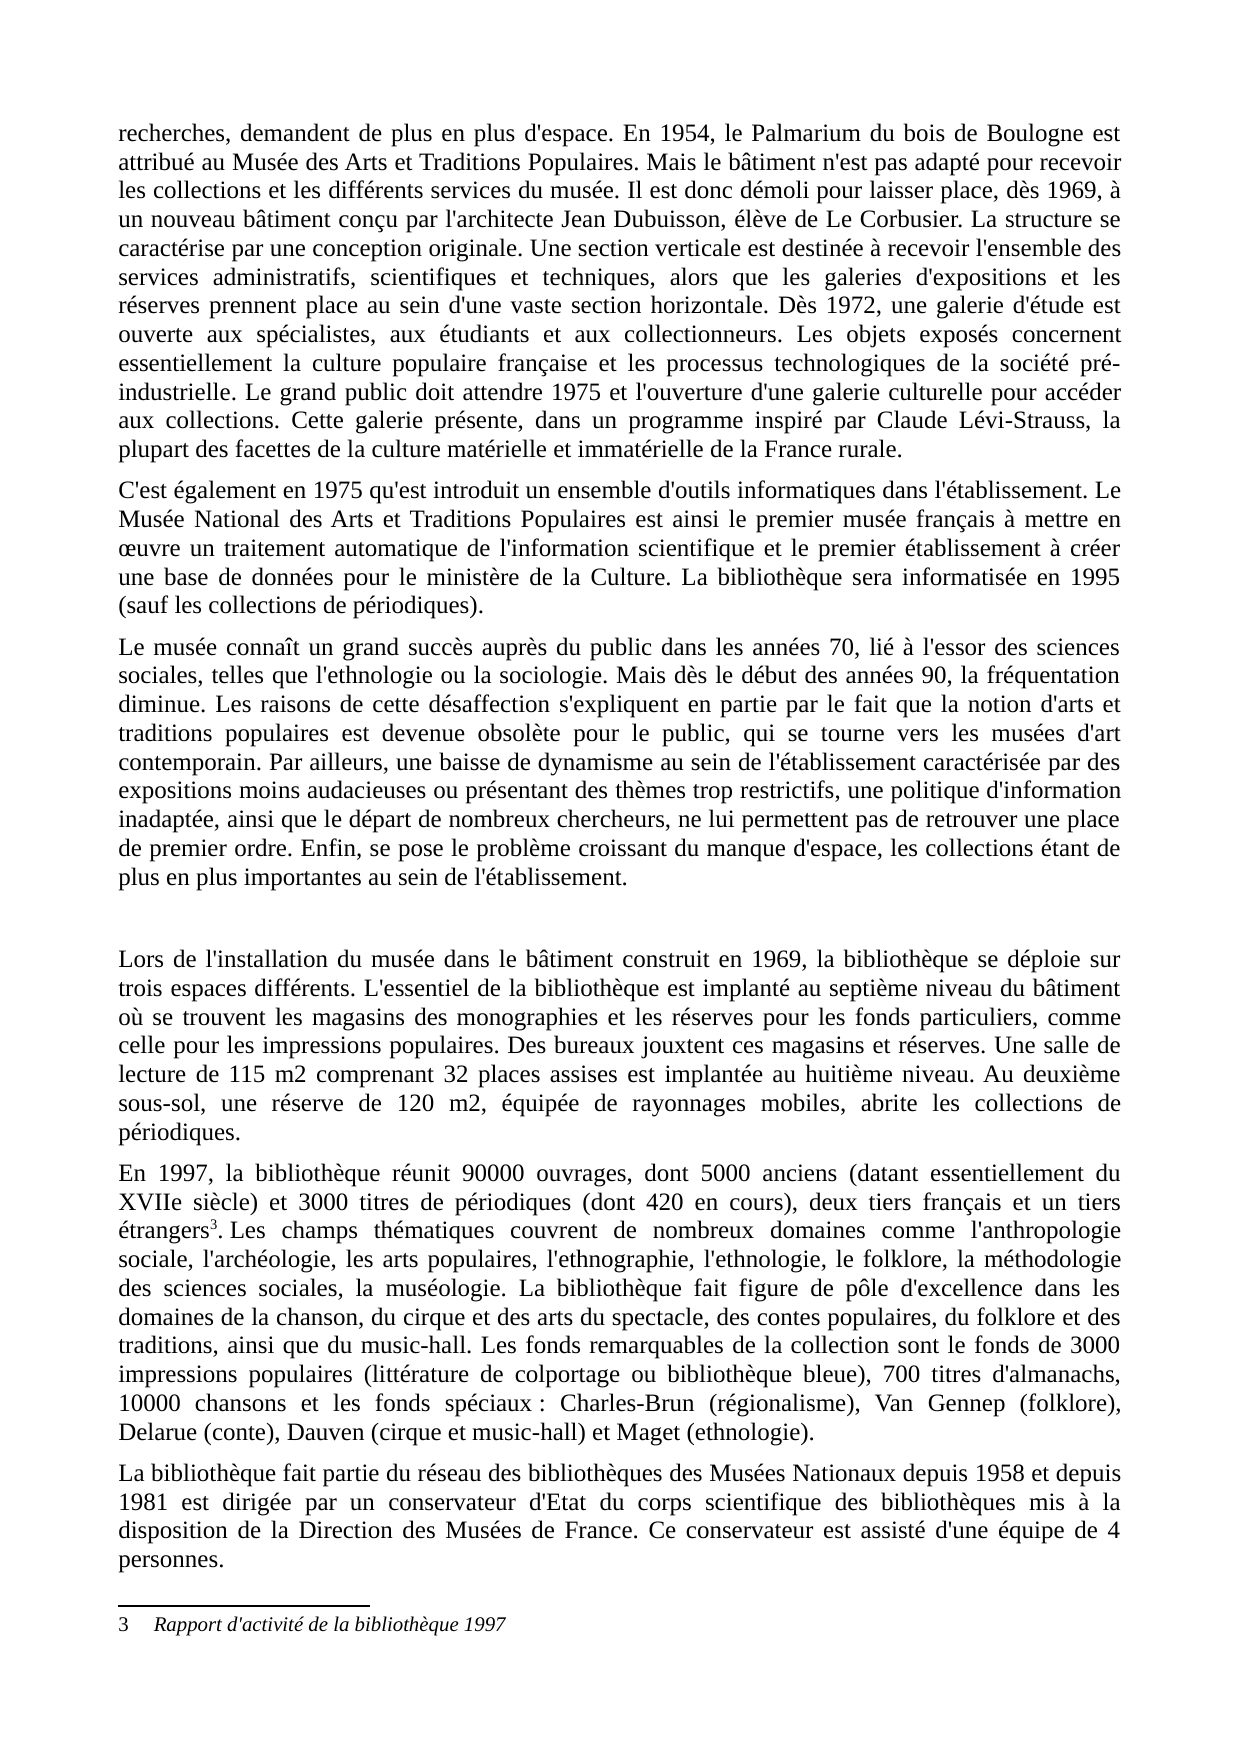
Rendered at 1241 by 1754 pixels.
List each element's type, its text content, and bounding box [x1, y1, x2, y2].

text C'est également en 1975 qu'est introduit un ensemble d'outils informatiques dans l'établissement. Le Musée National des Arts et Traditions Populaires est ainsi le premier musée français à mettre en œuvre un traitement automatique de l'information scientifique et le premier établissement à créer une base de données pour le ministère de la Culture. La bibliothèque sera informatisée en 1995 (sauf les collections de périodiques). [118, 476, 1122, 619]
text Lors de l'installation du musée dans le bâtiment construit en 1969, la bibliothèque se déploie sur trois espaces différents. L'essentiel de la bibliothèque est implanté au septième niveau du bâtiment où se trouvent les magasins des monographies et les réserves pour les fonds particuliers, comme celle pour les impressions populaires. Des bureaux jouxtent ces magasins et réserves. Une salle de lecture de 115 m2 comprenant 32 places assises est implantée au huitième niveau. Au deuxième sous-sol, une réserve de 120 m2, équipée de rayonnages mobiles, abrite les collections de périodiques. [118, 944, 1122, 1146]
text La bibliothèque fait partie du réseau des bibliothèques des Musées Nationaux depuis 1958 et depuis 1981 est dirigée par un conservateur d'Etat du corps scientifique des bibliothèques mis à la disposition de la Direction des Musées de France. Ce conservateur est assisté d'une équipe de 4 personnes. [118, 1458, 1122, 1573]
text En 1997, la bibliothèque réunit 90000 ouvrages, dont 5000 anciens (datant essentiellement du XVIIe siècle) et 3000 titres de périodiques (dont 420 en cours), deux tiers français et un tiers étrangers. Les champs thématiques couvrent de nombreux domaines comme l'anthropologie sociale, l'archéologie, les arts populaires, l'ethnographie, l'ethnologie, le folklore, la méthodologie des sciences sociales, la muséologie. La bibliothèque fait figure de pôle d'excellence dans les domaines de la chanson, du cirque et des arts du spectacle, des contes populaires, du folklore et des traditions, ainsi que du music-hall. Les fonds remarquables de la collection sont le fonds de 3000 impressions populaires (littérature de colportage ou bibliothèque bleue), 700 titres d'almanachs, 10000 chansons et les fonds spéciaux : Charles-Brun (régionalisme), Van Gennep (folklore), Delarue (conte), Dauven (cirque et music-hall) et Maget (ethnologie). [118, 1158, 1122, 1446]
text recherches, demandent de plus en plus d'espace. En 1954, le Palmarium du bois de Boulogne est attribué au Musée des Arts et Traditions Populaires. Mais le bâtiment n'est pas adapté pour recevoir les collections et les différents services du musée. Il est donc démoli pour laisser place, dès 1969, à un nouveau bâtiment conçu par l'architecte Jean Dubuisson, élève de Le Corbusier. La structure se caractérise par une conception originale. Une section verticale est destinée à recevoir l'ensemble des services administratifs, scientifiques et techniques, alors que les galeries d'expositions et les réserves prennent place au sein d'une vaste section horizontale. Dès 1972, une galerie d'étude est ouverte aux spécialistes, aux étudiants et aux collectionneurs. Les objets exposés concernent essentiellement la culture populaire française et les processus technologiques de la société pré-industrielle. Le grand public doit attendre 1975 et l'ouverture d'une galerie culturelle pour accéder aux collections. Cette galerie présente, dans un programme inspiré par Claude Lévi-Strauss, la plupart des facettes de la culture matérielle et immatérielle de la France rurale. [118, 118, 1122, 463]
text Rapport d'activité de la bibliothèque 1997 [118, 1612, 1122, 1636]
text Le musée connaît un grand succès auprès du public dans les années 70, lié à l'essor des sciences sociales, telles que l'ethnologie ou la sociologie. Mais dès le début des années 90, la fréquentation diminue. Les raisons de cette désaffection s'expliquent en partie par le fait que la notion d'arts et traditions populaires est devenue obsolète pour le public, qui se tourne vers les musées d'art contemporain. Par ailleurs, une baisse de dynamisme au sein de l'établissement caractérisée par des expositions moins audacieuses ou présentant des thèmes trop restrictifs, une politique d'information inadaptée, ainsi que le départ de nombreux chercheurs, ne lui permettent pas de retrouver une place de premier ordre. Enfin, se pose le problème croissant du manque d'espace, les collections étant de plus en plus importantes au sein de l'établissement. [118, 632, 1122, 891]
